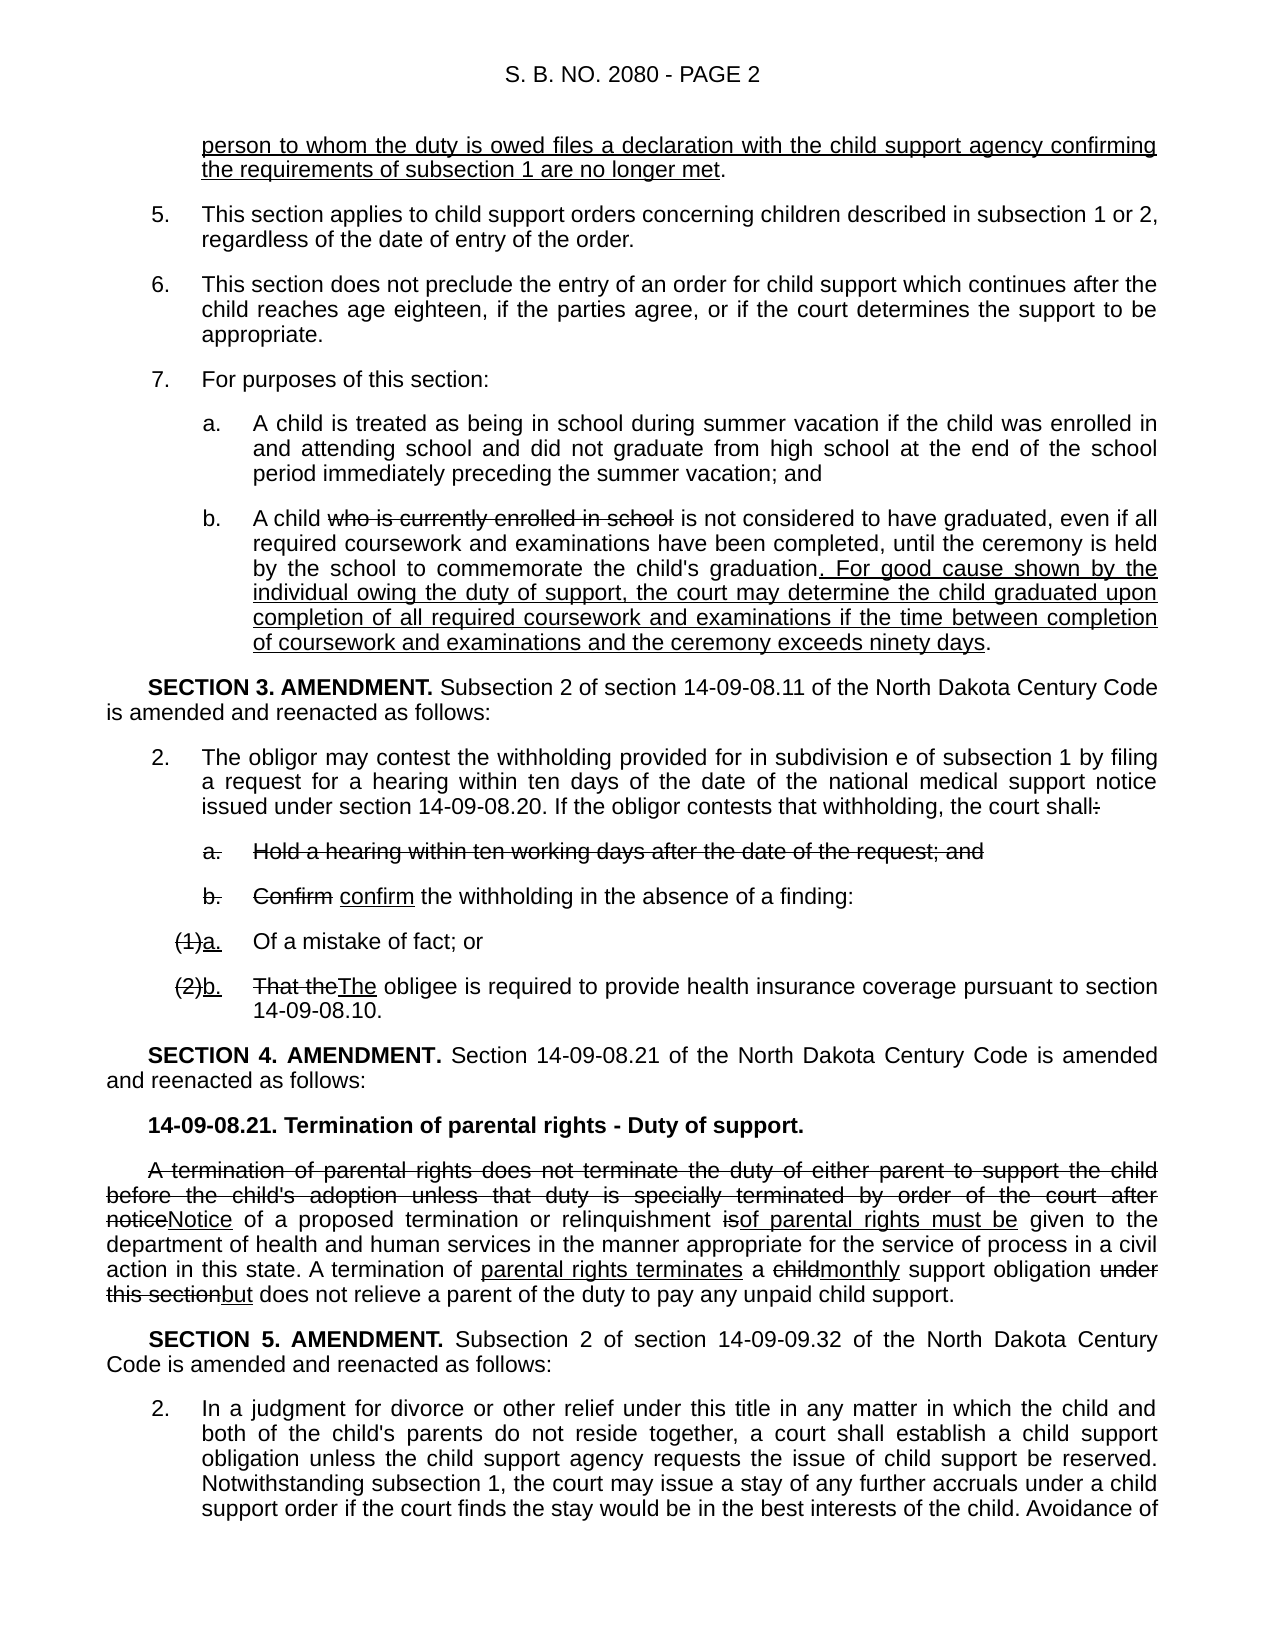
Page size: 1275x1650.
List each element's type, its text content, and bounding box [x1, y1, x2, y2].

text SECTION 3. AMENDMENT. Subsection 2 of section 14‑09‑08.11 of the North Dakota Century Code is amended and reenacted as follows: [106, 675, 1158, 725]
text b. A child who is currently enrolled in school is not considered to have graduated, even if all required coursework and examinations have been completed, until the ceremony is held by the school to commemorate the child's graduation. For good cause shown by the individual owing the duty of support, the court may determine the child graduated upon completion of all required coursework and examinations if the time between completion of coursework and examinations and the ceremony exceeds ninety days. [106, 507, 1158, 655]
text person to whom the duty is owed files a declaration with the child support agency confirming the requirements of subsection 1 are no longer met. [106, 133, 1158, 183]
text 2. The obligor may contest the withholding provided for in subdivision e of subsection 1 by filing a request for a hearing within ten days of the date of the national medical support notice issued under section 14‑09‑08.20. If the obligor contests that withholding, the court shall: [106, 745, 1158, 819]
text b. Confirm confirm the withholding in the absence of a finding: [106, 884, 1158, 909]
text a. A child is treated as being in school during summer vacation if the child was enrolled in and attending school and did not graduate from high school at the end of the school period immediately preceding the summer vacation; and [106, 412, 1158, 486]
text 7. For purposes of this section: [106, 367, 1158, 392]
text SECTION 4. AMENDMENT. Section 14‑09‑08.21 of the North Dakota Century Code is amended and reenacted as follows: [106, 1044, 1158, 1093]
text A termination of parental rights does not terminate the duty of either parent to support the child before the child's adoption unless that duty is specially terminated by order of the court after noticeNotice of a proposed termination or relinquishment isof parental rights must be given to the department of health and human services in the manner appropriate for the service of process in a civil action in this state. A termination of parental rights terminates a childmonthly support obligation under this sectionbut does not relieve a parent of the duty to pay any unpaid child support. [106, 1197, 1158, 1307]
text a. Hold a hearing within ten working days after the date of the request; and [106, 839, 1158, 864]
text 2. In a judgment for divorce or other relief under this title in any matter in which the child and both of the child's parents do not reside together, a court shall establish a child support obligation unless the child support agency requests the issue of child support be reserved. Notwithstanding subsection 1, the court may issue a stay of any further accruals under a child support order if the court finds the stay would be in the best interests of the child. Avoidance of [106, 1397, 1158, 1521]
text A termination of parental rights does not terminate the duty of either parent to support the child before the child's adoption unless that duty is specially terminated by order of the court after noticeNotice of a proposed termination or relinquishment isof parental rights must be given to the department of health and human services in the manner appropriate for the service of process in a civil action in this state. A termination of parental rights terminates a childmonthly support obligation under this sectionbut does not relieve a parent of the duty to pay any unpaid child support. [106, 1158, 1158, 1196]
subtitle 14‑09‑08.21. Termination of parental rights ‑ Duty of support. [106, 1114, 1158, 1138]
text (1)a. Of a mistake of fact; or [106, 929, 1158, 954]
text SECTION 5. AMENDMENT. Subsection 2 of section 14‑09‑09.32 of the North Dakota Century Code is amended and reenacted as follows: [106, 1327, 1158, 1377]
text (2)b. That theThe obligee is required to provide health insurance coverage pursuant to section 14‑09‑08.10. [106, 974, 1158, 1024]
text 6. This section does not preclude the entry of an order for child support which continues after the child reaches age eighteen, if the parties agree, or if the court determines the support to be appropriate. [106, 273, 1158, 347]
text 5. This section applies to child support orders concerning children described in subsection 1 or 2, regardless of the date of entry of the order. [106, 203, 1158, 253]
